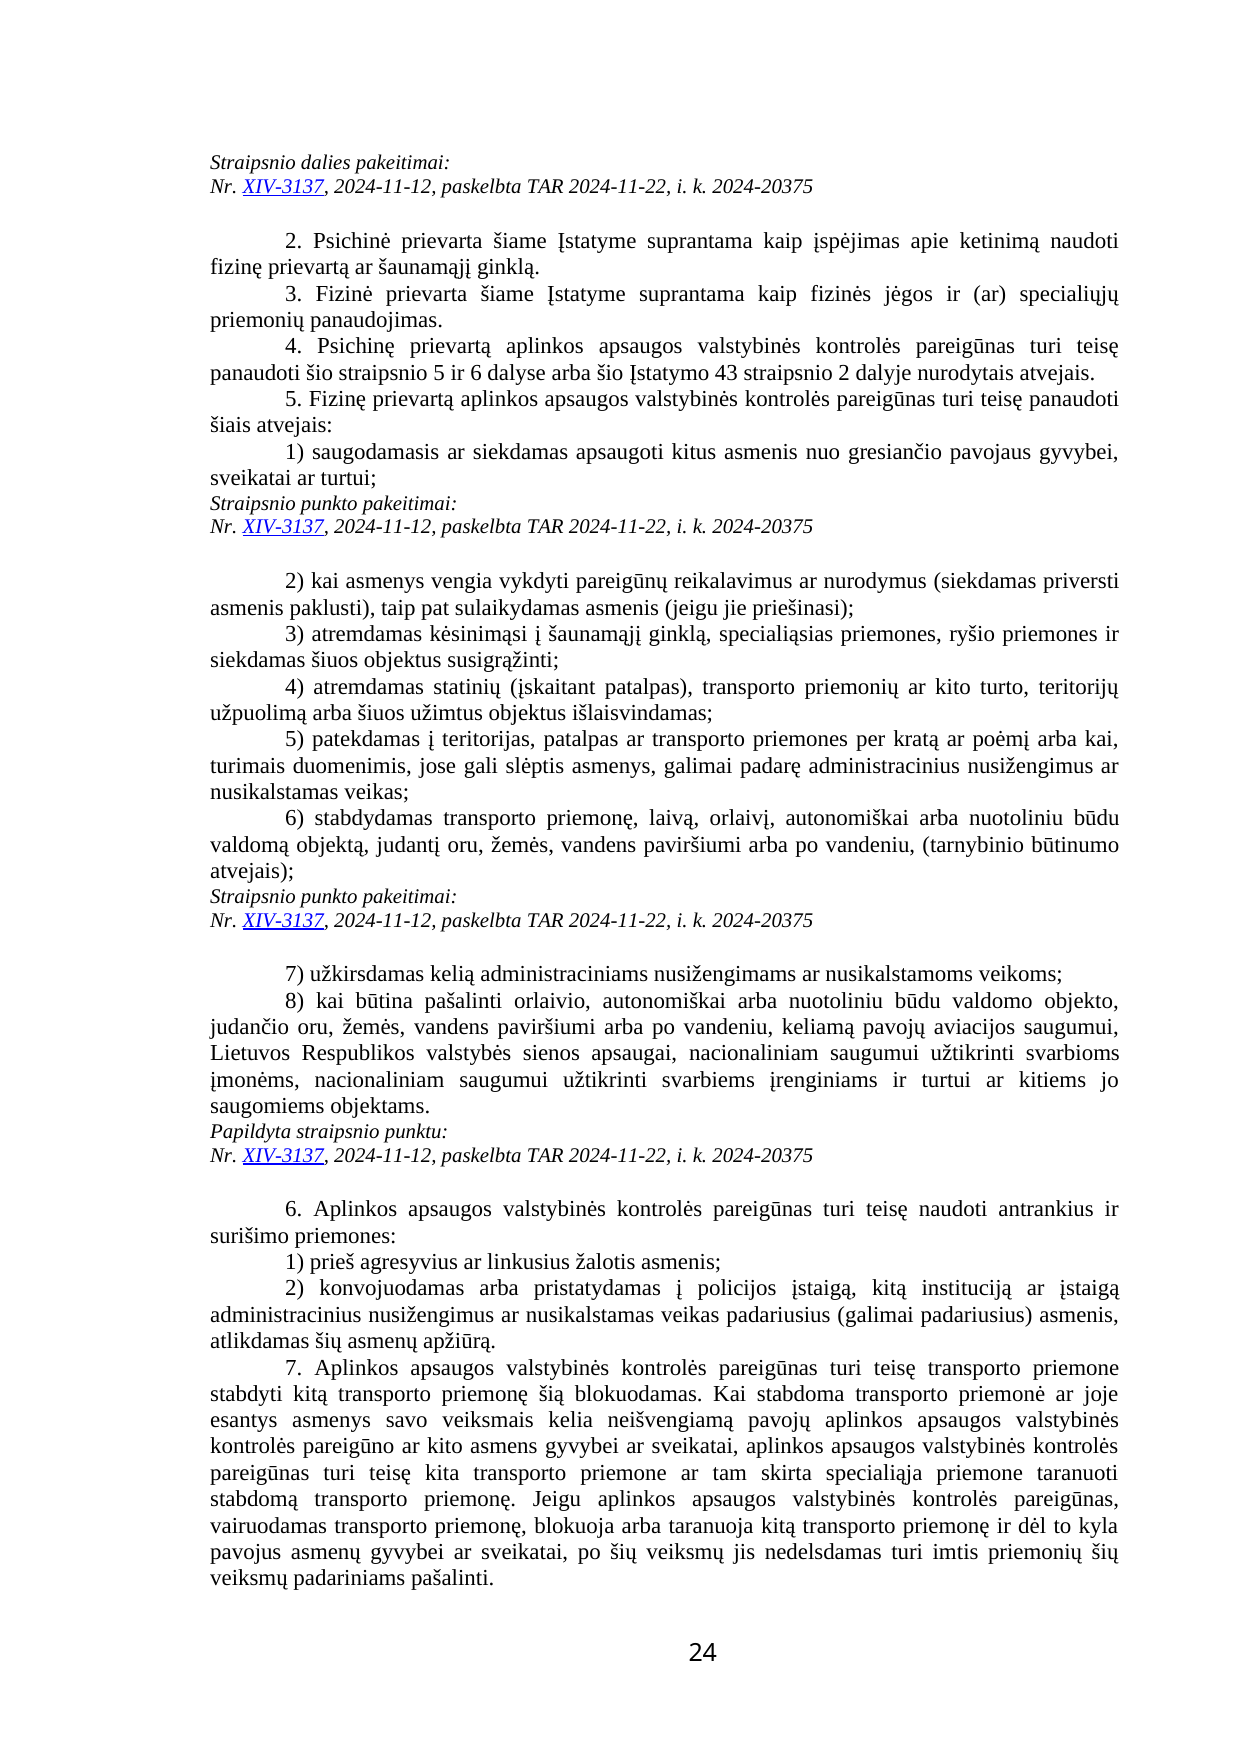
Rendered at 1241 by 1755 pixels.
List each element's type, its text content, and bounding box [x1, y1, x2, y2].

text Straipsnio dalies pakeitimai: [210, 150, 1120, 174]
text Nr. XIV-3137, 2024-11-12, paskelbta TAR 2024-11-22, i. k. 2024-20375 [210, 1143, 1120, 1167]
text 6) stabdydamas transporto priemonę, laivą, orlaivį, autonomiškai arba nuotoliniu būdu valdomą objektą, judantį oru, žemės, vandens paviršiumi arba po vandeniu, (tarnybinio būtinumo atvejais); [210, 804, 1120, 883]
text Papildyta straipsnio punktu: [210, 1118, 1120, 1143]
text 5) patekdamas į teritorijas, patalpas ar transporto priemones per kratą ar poėmį arba kai, turimais duomenimis, jose gali slėptis asmenys, galimai padarę administracinius nusižengimus ar nusikalstamas veikas; [210, 725, 1120, 804]
text 2. Psichinė prievarta šiame Įstatyme suprantama kaip įspėjimas apie ketinimą naudoti fizinę prievartą ar šaunamąjį ginklą. [210, 227, 1120, 279]
text Straipsnio punkto pakeitimai: [210, 490, 1120, 514]
text Nr. XIV-3137, 2024-11-12, paskelbta TAR 2024-11-22, i. k. 2024-20375 [210, 908, 1120, 932]
text 5. Fizinę prievartą aplinkos apsaugos valstybinės kontrolės pareigūnas turi teisę panaudoti šiais atvejais: [210, 385, 1120, 438]
text 1) prieš agresyvius ar linkusius žalotis asmenis; [210, 1248, 1120, 1274]
text 4. Psichinę prievartą aplinkos apsaugos valstybinės kontrolės pareigūnas turi teisę panaudoti šio straipsnio 5 ir 6 dalyse arba šio Įstatymo 43 straipsnio 2 dalyje nurodytais atvejais. [210, 332, 1120, 385]
text 7. Aplinkos apsaugos valstybinės kontrolės pareigūnas turi teisę transporto priemone stabdyti kitą transporto priemonę šią blokuodamas. Kai stabdoma transporto priemonė ar joje esantys asmenys savo veiksmais kelia neišvengiamą pavojų aplinkos apsaugos valstybinės kontrolės pareigūno ar kito asmens gyvybei ar sveikatai, aplinkos apsaugos valstybinės kontrolės pareigūnas turi teisę kita transporto priemone ar tam skirta specialiąja priemone taranuoti stabdomą transporto priemonę. Jeigu aplinkos apsaugos valstybinės kontrolės pareigūnas, vairuodamas transporto priemonę, blokuoja arba taranuoja kitą transporto priemonę ir dėl to kyla pavojus asmenų gyvybei ar sveikatai, po šių veiksmų jis nedelsdamas turi imtis priemonių šių veiksmų padariniams pašalinti. [210, 1353, 1120, 1591]
text 6. Aplinkos apsaugos valstybinės kontrolės pareigūnas turi teisę naudoti antrankius ir surišimo priemones: [210, 1195, 1120, 1248]
text Nr. XIV-3137, 2024-11-12, paskelbta TAR 2024-11-22, i. k. 2024-20375 [210, 174, 1120, 198]
text 2) kai asmenys vengia vykdyti pareigūnų reikalavimus ar nurodymus (siekdamas priversti asmenis paklusti), taip pat sulaikydamas asmenis (jeigu jie priešinasi); [210, 567, 1120, 620]
text 3) atremdamas kėsinimąsi į šaunamąjį ginklą, specialiąsias priemones, ryšio priemones ir siekdamas šiuos objektus susigrąžinti; [210, 620, 1120, 673]
text Nr. XIV-3137, 2024-11-12, paskelbta TAR 2024-11-22, i. k. 2024-20375 [210, 514, 1120, 538]
text 7) užkirsdamas kelią administraciniams nusižengimams ar nusikalstamoms veikoms; [210, 960, 1120, 987]
text 2) konvojuodamas arba pristatydamas į policijos įstaigą, kitą instituciją ar įstaigą administracinius nusižengimus ar nusikalstamas veikas padariusius (galimai padariusius) asmenis, atlikdamas šių asmenų apžiūrą. [210, 1274, 1120, 1353]
text 4) atremdamas statinių (įskaitant patalpas), transporto priemonių ar kito turto, teritorijų užpuolimą arba šiuos užimtus objektus išlaisvindamas; [210, 673, 1120, 725]
text 8) kai būtina pašalinti orlaivio, autonomiškai arba nuotoliniu būdu valdomo objekto, judančio oru, žemės, vandens paviršiumi arba po vandeniu, keliamą pavojų aviacijos saugumui, Lietuvos Respublikos valstybės sienos apsaugai, nacionaliniam saugumui užtikrinti svarbioms įmonėms, nacionaliniam saugumui užtikrinti svarbiems įrenginiams ir turtui ar kitiems jo saugomiems objektams. [210, 987, 1120, 1118]
text 1) saugodamasis ar siekdamas apsaugoti kitus asmenis nuo gresiančio pavojaus gyvybei, sveikatai ar turtui; [210, 438, 1120, 490]
text 3. Fizinė prievarta šiame Įstatyme suprantama kaip fizinės jėgos ir (ar) specialiųjų priemonių panaudojimas. [210, 279, 1120, 332]
text Straipsnio punkto pakeitimai: [210, 883, 1120, 908]
